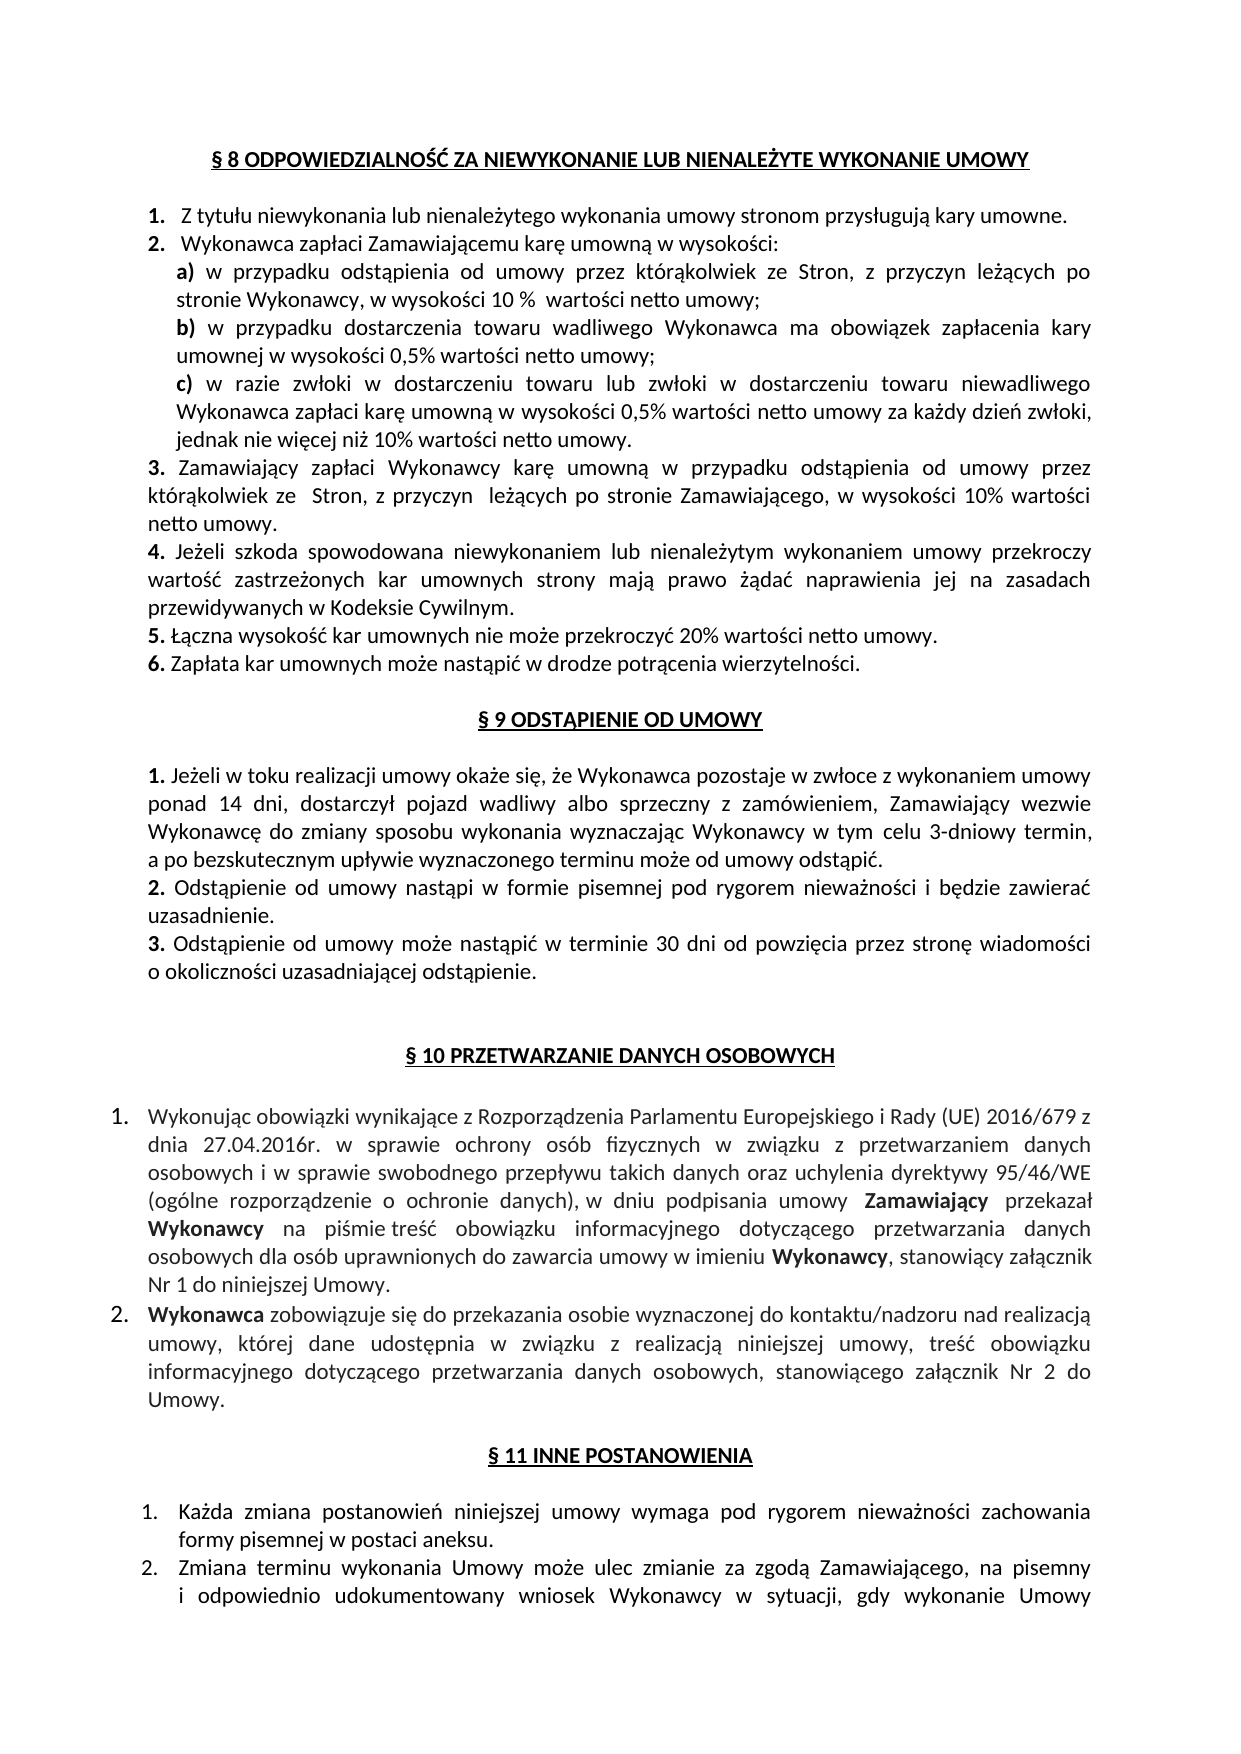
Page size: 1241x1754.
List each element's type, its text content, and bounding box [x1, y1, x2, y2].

list 4. Jeżeli szkoda spowodowana niewykonaniem lub nienależytym wykonaniem umowy przekroczy wartość zastrzeżonych kar umownych strony mają prawo żądać naprawienia jej na zasadach przewidywanych w Kodeksie Cywilnym. [112, 537, 1093, 621]
list Każda zmiana postanowień niniejszej umowy wymaga pod rygorem nieważności zachowania formy pisemnej w postaci aneksu. [141, 1497, 1093, 1553]
text § 8 ODPOWIEDZIALNOŚĆ ZA NIEWYKONANIE LUB NIENALEŻYTE WYKONANIE UMOWY [148, 145, 1093, 173]
text § 9 ODSTĄPIENIE OD UMOWY [148, 705, 1093, 733]
list 5. Łączna wysokość kar umownych nie może przekroczyć 20% wartości netto umowy. [112, 621, 1093, 649]
list 6. Zapłata kar umownych może nastąpić w drodze potrącenia wierzytelności. [112, 649, 1093, 677]
text § 10 PRZETWARZANIE DANYCH OSOBOWYCH [148, 1041, 1093, 1069]
list Zmiana terminu wykonania Umowy może ulec zmianie za zgodą Zamawiającego, na pisemny i odpowiednio udokumentowany wniosek Wykonawcy w sytuacji, gdy wykonanie Umowy [141, 1553, 1093, 1609]
list a) w przypadku odstąpienia od umowy przez którąkolwiek ze Stron, z przyczyn leżących po stronie Wykonawcy, w wysokości 10 % wartości netto umowy; [176, 257, 1093, 313]
list 2. Wykonawca zapłaci Zamawiającemu karę umowną w wysokości: [112, 229, 1093, 257]
list Wykonując obowiązki wynikające z Rozporządzenia Parlamentu Europejskiego i Rady (UE) 2016/679 z dnia 27.04.2016r. w sprawie ochrony osób fizycznych w związku z przetwarzaniem danych osobowych i w sprawie swobodnego przepływu takich danych oraz uchylenia dyrektywy 95/46/WE (ogólne rozporządzenie o ochronie danych), w dniu podpisania umowy Zamawiający przekazał Wykonawcy na piśmie treść obowiązku informacyjnego dotyczącego przetwarzania danych osobowych dla osób uprawnionych do zawarcia umowy w imieniu Wykonawcy, stanowiący załącznik Nr 1 do niniejszej Umowy. [110, 1100, 1093, 1298]
list Wykonawca zobowiązuje się do przekazania osobie wyznaczonej do kontaktu/nadzoru nad realizacją umowy, której dane udostępnia w związku z realizacją niniejszej umowy, treść obowiązku informacyjnego dotyczącego przetwarzania danych osobowych, stanowiącego załącznik Nr 2 do Umowy. [110, 1298, 1093, 1413]
list 3. Zamawiający zapłaci Wykonawcy karę umowną w przypadku odstąpienia od umowy przez którąkolwiek ze Stron, z przyczyn leżących po stronie Zamawiającego, w wysokości 10% wartości netto umowy. [112, 453, 1093, 537]
list b) w przypadku dostarczenia towaru wadliwego Wykonawca ma obowiązek zapłacenia kary umownej w wysokości 0,5% wartości netto umowy; [176, 313, 1093, 369]
list 3. Odstąpienie od umowy może nastąpić w terminie 30 dni od powzięcia przez stronę wiadomości o okoliczności uzasadniającej odstąpienie. [118, 929, 1093, 985]
list 1. Jeżeli w toku realizacji umowy okaże się, że Wykonawca pozostaje w zwłoce z wykonaniem umowy ponad 14 dni, dostarczył pojazd wadliwy albo sprzeczny z zamówieniem, Zamawiający wezwie Wykonawcę do zmiany sposobu wykonania wyznaczając Wykonawcy w tym celu 3-dniowy termin, a po bezskutecznym upływie wyznaczonego terminu może od umowy odstąpić. [118, 761, 1093, 873]
list 2. Odstąpienie od umowy nastąpi w formie pisemnej pod rygorem nieważności i będzie zawierać uzasadnienie. [118, 873, 1093, 929]
list c) w razie zwłoki w dostarczeniu towaru lub zwłoki w dostarczeniu towaru niewadliwego Wykonawca zapłaci karę umowną w wysokości 0,5% wartości netto umowy za każdy dzień zwłoki, jednak nie więcej niż 10% wartości netto umowy. [176, 369, 1093, 453]
list 1. Z tytułu niewykonania lub nienależytego wykonania umowy stronom przysługują kary umowne. [112, 201, 1093, 229]
text § 11 INNE POSTANOWIENIA [148, 1441, 1093, 1469]
